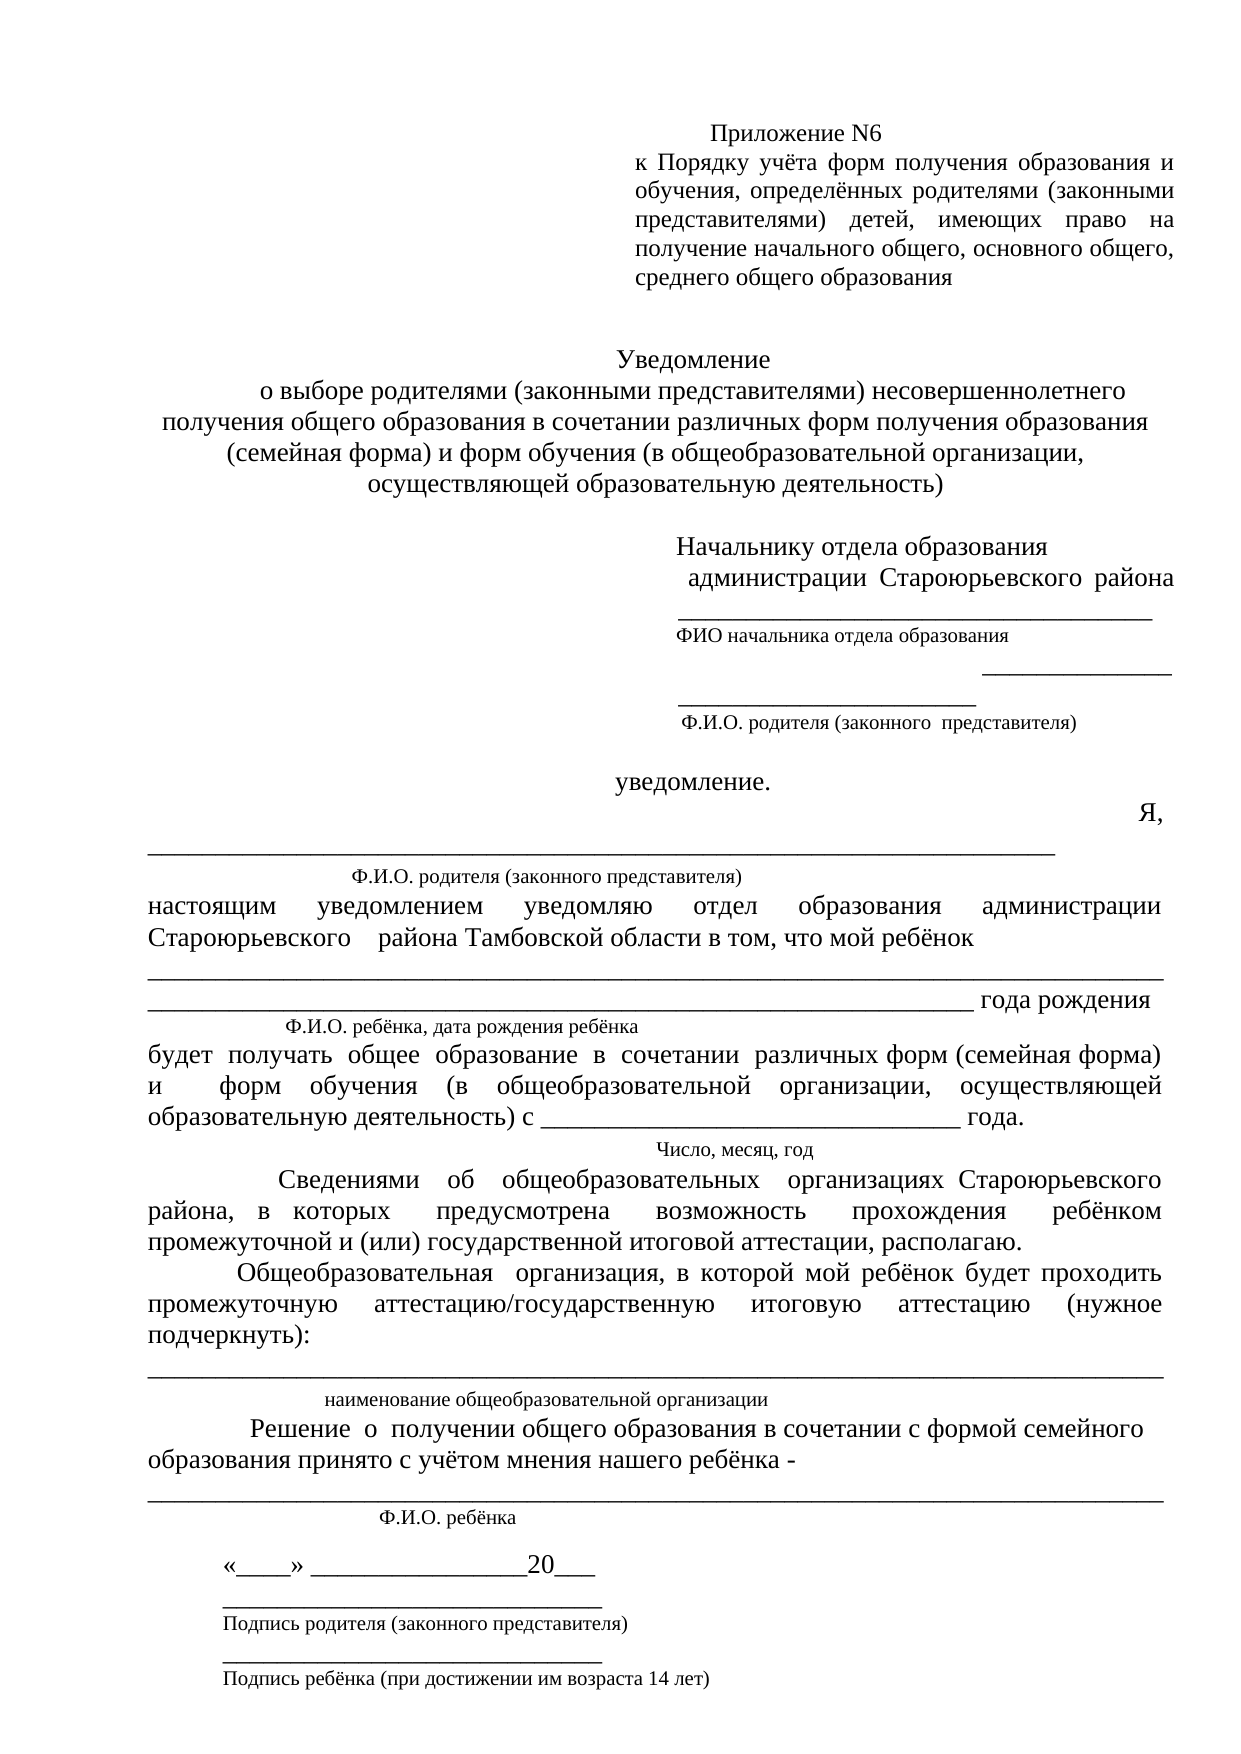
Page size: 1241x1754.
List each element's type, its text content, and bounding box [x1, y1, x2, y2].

text ___________________________________________________________________________ [148, 952, 1163, 979]
table_header [148, 530, 667, 765]
text Ф.И.О. ребёнка [148, 1505, 1163, 1529]
text уведомление. [148, 765, 1163, 796]
text ____________________________ [148, 1635, 1163, 1666]
text о выборе родителями (законными представителями) несовершеннолетнего получения общего образования в сочетании различных форм получения образования (семейная форма) и форм обучения (в общеобразовательной организации, осуществляющей образовательную деятельность) [148, 374, 1163, 499]
text Решение о получении общего образования в сочетании с формой семейного [148, 1412, 1163, 1443]
text Ф.И.О. ребёнка, дата рождения ребёнка [148, 1014, 1163, 1038]
text ___________________________________________________________________________ [148, 1474, 1163, 1501]
table_header Начальнику отдела образования администрации Староюрьевского района ___________________________________ ФИО начальника отдела образования ____________________________________ Ф.И.О. родителя (законного представителя) [667, 530, 1186, 765]
text Сведениями об общеобразовательных организациях Староюрьевского района, в которых предусмотрена возможность прохождения ребёнком промежуточной и (или) государственной итоговой аттестации, располагаю. [148, 1163, 1163, 1256]
text образования принято с учётом мнения нашего ребёнка - [148, 1443, 1163, 1474]
table_header [148, 118, 623, 319]
table_header Приложение N6 к Порядку учёта форм получения образования и обучения, определённых родителями (законными представителями) детей, имеющих право на получение начального общего, основного общего, среднего общего образования [624, 118, 1186, 319]
text наименование общеобразовательной организации [148, 1381, 1163, 1412]
text Уведомление [148, 343, 1163, 374]
text «____» ________________20___ [148, 1548, 1163, 1580]
text ____________________________ [148, 1580, 1163, 1611]
text Я, ___________________________________________________________________ [148, 796, 1163, 858]
text настоящим уведомлением уведомляю отдел образования администрации Староюрьевского района Тамбовской области в том, что мой ребёнок [148, 889, 1163, 952]
text Подпись ребёнка (при достижении им возраста 14 лет) [148, 1666, 1163, 1690]
text _____________________________________________________________ года рождения [148, 983, 1163, 1014]
text будет получать общее образование в сочетании различных форм (семейная форма) и форм обучения (в общеобразовательной организации, осуществляющей образовательную деятельность) с _______________________________ года. [148, 1038, 1163, 1132]
text Общеобразовательная организация, в которой мой ребёнок будет проходить промежуточную аттестацию/государственную итоговую аттестацию (нужное подчеркнуть): ___________________________________________________________________________ [148, 1256, 1163, 1377]
text Ф.И.О. родителя (законного представителя) [148, 858, 1163, 889]
text Число, месяц, год [148, 1132, 1163, 1163]
text Подпись родителя (законного представителя) [148, 1611, 1163, 1635]
